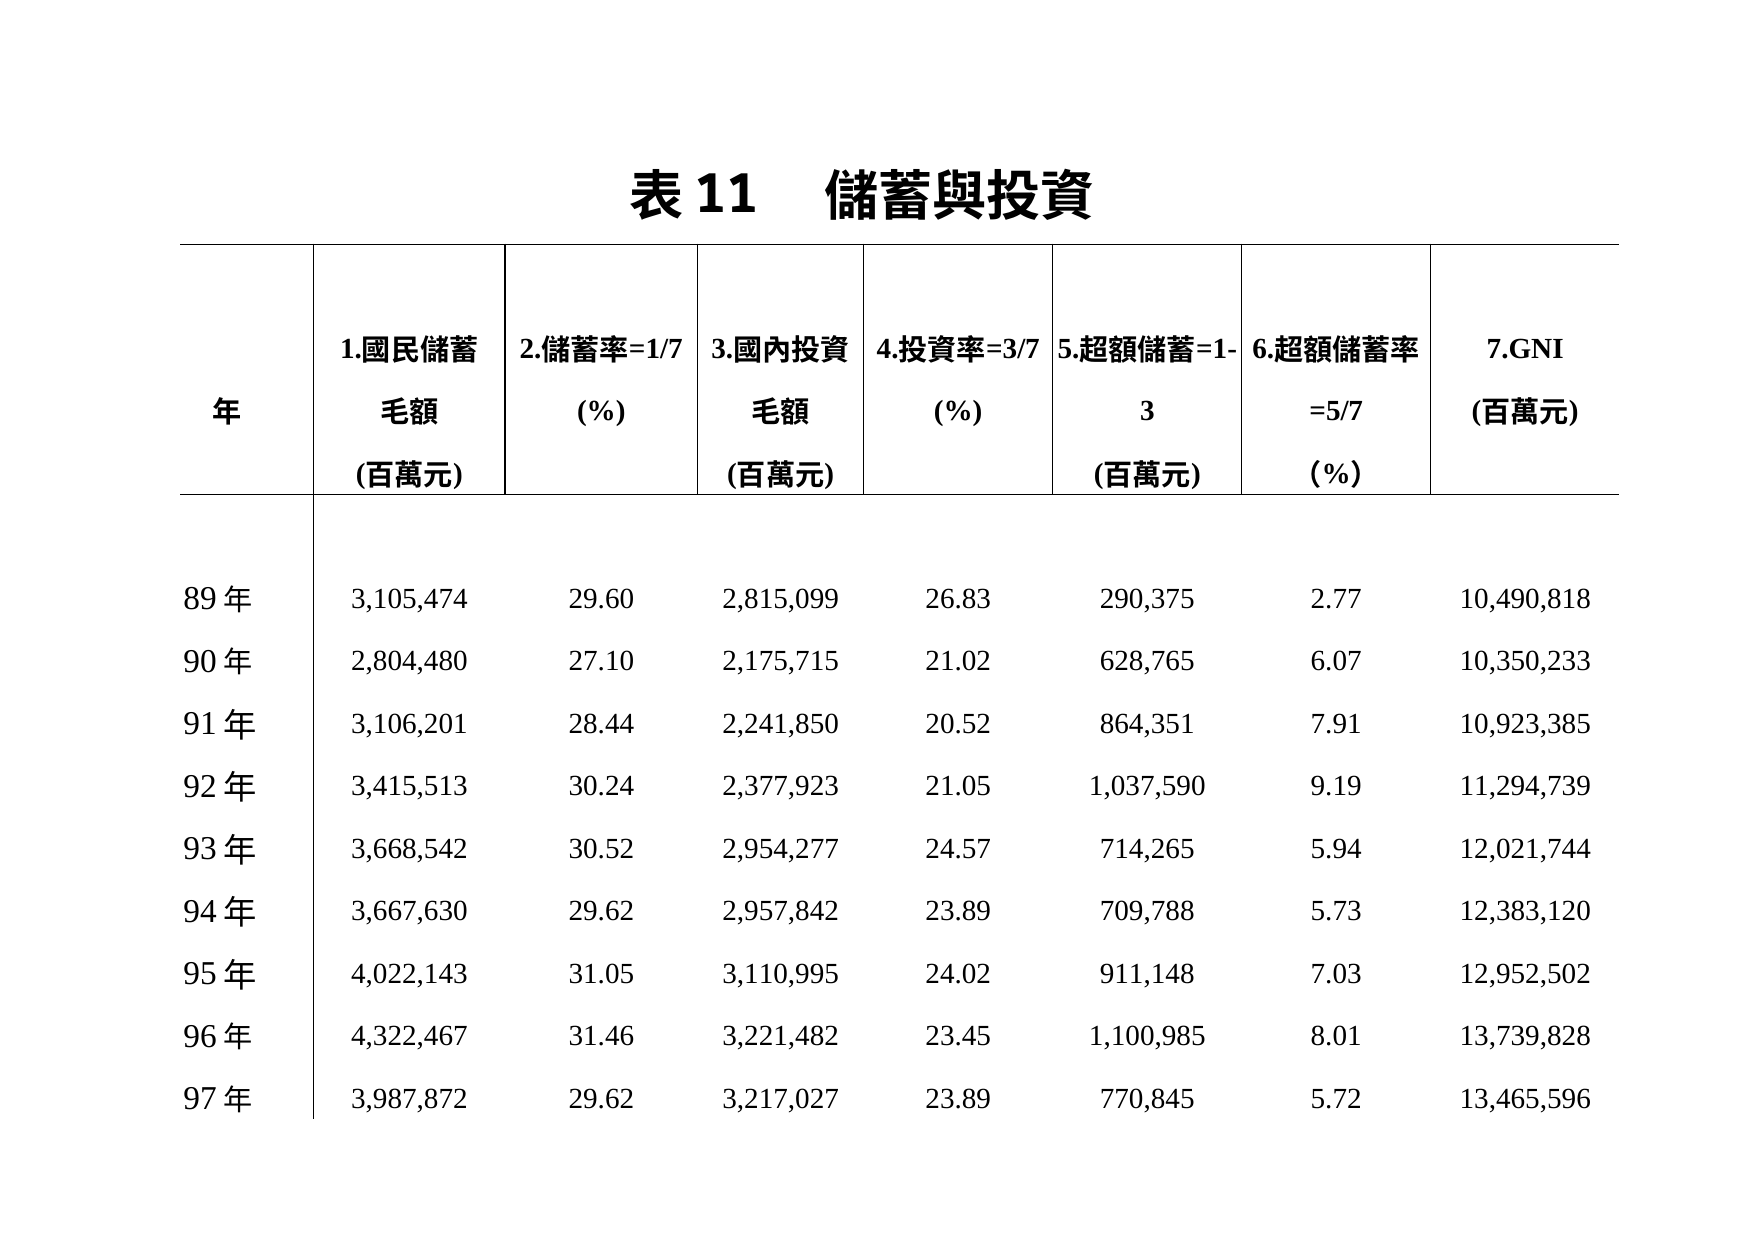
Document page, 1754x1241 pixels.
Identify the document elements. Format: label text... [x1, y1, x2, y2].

table_cell 2,175,715 [697, 619, 863, 681]
table_cell 3,221,482 [697, 994, 863, 1056]
table_cell 23.89 [864, 869, 1052, 931]
table_cell 21.05 [864, 744, 1052, 806]
table_cell 94年 [180, 869, 313, 931]
table_cell 9.19 [1241, 744, 1430, 806]
table_cell 13,739,828 [1430, 994, 1619, 1056]
table_cell 2,957,842 [697, 869, 863, 931]
table_cell 95年 [180, 931, 313, 993]
table_cell 30.52 [505, 806, 697, 868]
table_header 年 [180, 245, 313, 493]
table_cell 29.62 [505, 1056, 697, 1118]
table_header 5.超額儲蓄=1-3 (百萬元) [1053, 245, 1241, 493]
table_cell 24.02 [864, 931, 1052, 993]
table_cell 89年 [180, 495, 313, 618]
table_cell 13,465,596 [1430, 1056, 1619, 1118]
table_cell 93年 [180, 806, 313, 868]
table_cell 5.94 [1241, 806, 1430, 868]
table_cell 31.46 [505, 994, 697, 1056]
table_cell 5.73 [1241, 869, 1430, 931]
table_cell 26.83 [864, 495, 1052, 618]
table_cell 90年 [180, 619, 313, 681]
table_header 2.儲蓄率=1/7 (%) [506, 245, 697, 493]
table_cell 97年 [180, 1056, 313, 1118]
table_cell 911,148 [1053, 931, 1241, 993]
table_cell 12,383,120 [1430, 869, 1619, 931]
table_cell 2,815,099 [697, 495, 863, 618]
table_header 1.國民儲蓄 毛額 (百萬元) [314, 245, 504, 493]
table_cell 29.60 [505, 495, 697, 618]
table_cell 91年 [180, 681, 313, 743]
table_cell 5.72 [1241, 1056, 1430, 1118]
table_cell 20.52 [864, 681, 1052, 743]
table_cell 709,788 [1053, 869, 1241, 931]
table_cell 29.62 [505, 869, 697, 931]
table_cell 2,377,923 [697, 744, 863, 806]
table_cell 10,923,385 [1430, 681, 1619, 743]
table_cell 3,667,630 [314, 869, 505, 931]
table_header 7.GNI (百萬元) [1431, 245, 1619, 493]
table_cell 864,351 [1053, 681, 1241, 743]
table_cell 1,037,590 [1053, 744, 1241, 806]
table_cell 628,765 [1053, 619, 1241, 681]
table_cell 4,022,143 [314, 931, 505, 993]
table_cell 2,954,277 [697, 806, 863, 868]
table_header 6.超額儲蓄率=5/7 （%） [1242, 245, 1430, 493]
table_cell 92年 [180, 744, 313, 806]
table_cell 1,100,985 [1053, 994, 1241, 1056]
table_cell 3,106,201 [314, 681, 505, 743]
table_cell 3,415,513 [314, 744, 505, 806]
table_cell 12,021,744 [1430, 806, 1619, 868]
table_cell 3,217,027 [697, 1056, 863, 1118]
table_cell 2.77 [1241, 495, 1430, 618]
table_header 3.國內投資 毛額 (百萬元) [698, 245, 863, 493]
table_cell 23.45 [864, 994, 1052, 1056]
table_cell 2,241,850 [697, 681, 863, 743]
table_cell 3,110,995 [697, 931, 863, 993]
table_cell 11,294,739 [1430, 744, 1619, 806]
table_cell 6.07 [1241, 619, 1430, 681]
table_cell 3,105,474 [314, 495, 505, 618]
table_cell 27.10 [505, 619, 697, 681]
table_cell 290,375 [1053, 495, 1241, 618]
table_cell 21.02 [864, 619, 1052, 681]
table_cell 28.44 [505, 681, 697, 743]
table_cell 3,668,542 [314, 806, 505, 868]
table_cell 24.57 [864, 806, 1052, 868]
table_cell 30.24 [505, 744, 697, 806]
table_cell 10,350,233 [1430, 619, 1619, 681]
table_cell 10,490,818 [1430, 495, 1619, 618]
table_cell 2,804,480 [314, 619, 505, 681]
table_cell 714,265 [1053, 806, 1241, 868]
table_header 4.投資率=3/7 (%) [864, 245, 1052, 493]
table_cell 12,952,502 [1430, 931, 1619, 993]
table_cell 3,987,872 [314, 1056, 505, 1118]
table_cell 8.01 [1241, 994, 1430, 1056]
table_cell 31.05 [505, 931, 697, 993]
table_cell 770,845 [1053, 1056, 1241, 1118]
text 表11 儲蓄與投資 [168, 118, 1636, 243]
table_cell 7.91 [1241, 681, 1430, 743]
table_cell 23.89 [864, 1056, 1052, 1118]
table_cell 4,322,467 [314, 994, 505, 1056]
table_cell 7.03 [1241, 931, 1430, 993]
table_cell 96年 [180, 994, 313, 1056]
